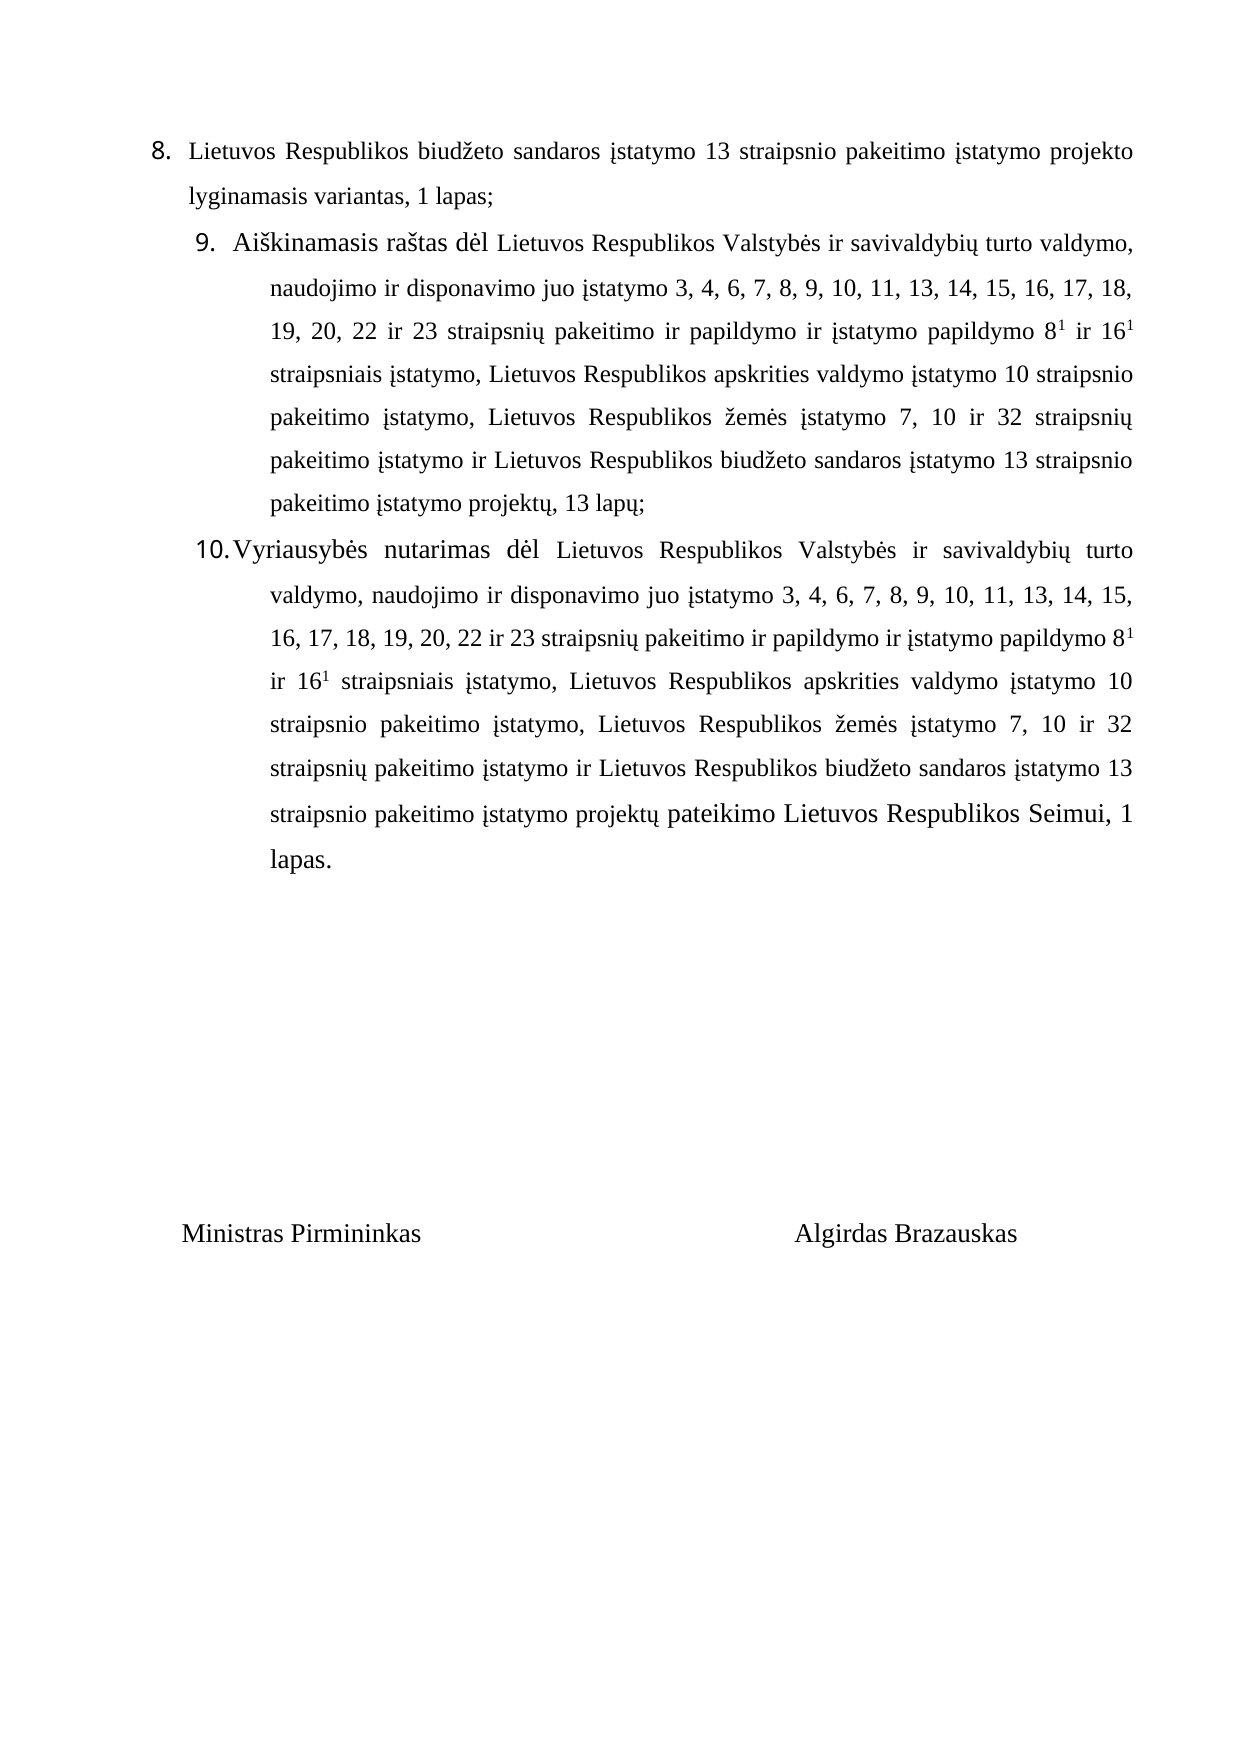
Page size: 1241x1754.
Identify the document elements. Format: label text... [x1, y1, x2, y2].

list Vyriausybės nutarimas dėl Lietuvos Respublikos Valstybės ir savivaldybių turto valdymo, naudojimo ir disponavimo juo įstatymo 3, 4, 6, 7, 8, 9, 10, 11, 13, 14, 15, 16, 17, 18, 19, 20, 22 ir 23 straipsnių pakeitimo ir papildymo ir įstatymo papildymo 81 ir 161 straipsniais įstatymo, Lietuvos Respublikos apskrities valdymo įstatymo 10 straipsnio pakeitimo įstatymo, Lietuvos Respublikos žemės įstatymo 7, 10 ir 32 straipsnių pakeitimo įstatymo ir Lietuvos Respublikos biudžeto sandaros įstatymo 13 straipsnio pakeitimo įstatymo projektų pateikimo Lietuvos Respublikos Seimui, 1 lapas. [195, 532, 1134, 875]
list Aiškinamasis raštas dėl Lietuvos Respublikos Valstybės ir savivaldybių turto valdymo, naudojimo ir disponavimo juo įstatymo 3, 4, 6, 7, 8, 9, 10, 11, 13, 14, 15, 16, 17, 18, 19, 20, 22 ir 23 straipsnių pakeitimo ir papildymo ir įstatymo papildymo 81 ir 161 straipsniais įstatymo, Lietuvos Respublikos apskrities valdymo įstatymo 10 straipsnio pakeitimo įstatymo, Lietuvos Respublikos žemės įstatymo 7, 10 ir 32 straipsnių pakeitimo įstatymo ir Lietuvos Respublikos biudžeto sandaros įstatymo 13 straipsnio pakeitimo įstatymo projektų, 13 lapų; [195, 224, 1134, 517]
list Lietuvos Respublikos biudžeto sandaros įstatymo 13 straipsnio pakeitimo įstatymo projekto lyginamasis variantas, 1 lapas; [151, 133, 1134, 210]
text Ministras Pirmininkas Algirdas Brazauskas [106, 1217, 1134, 1248]
